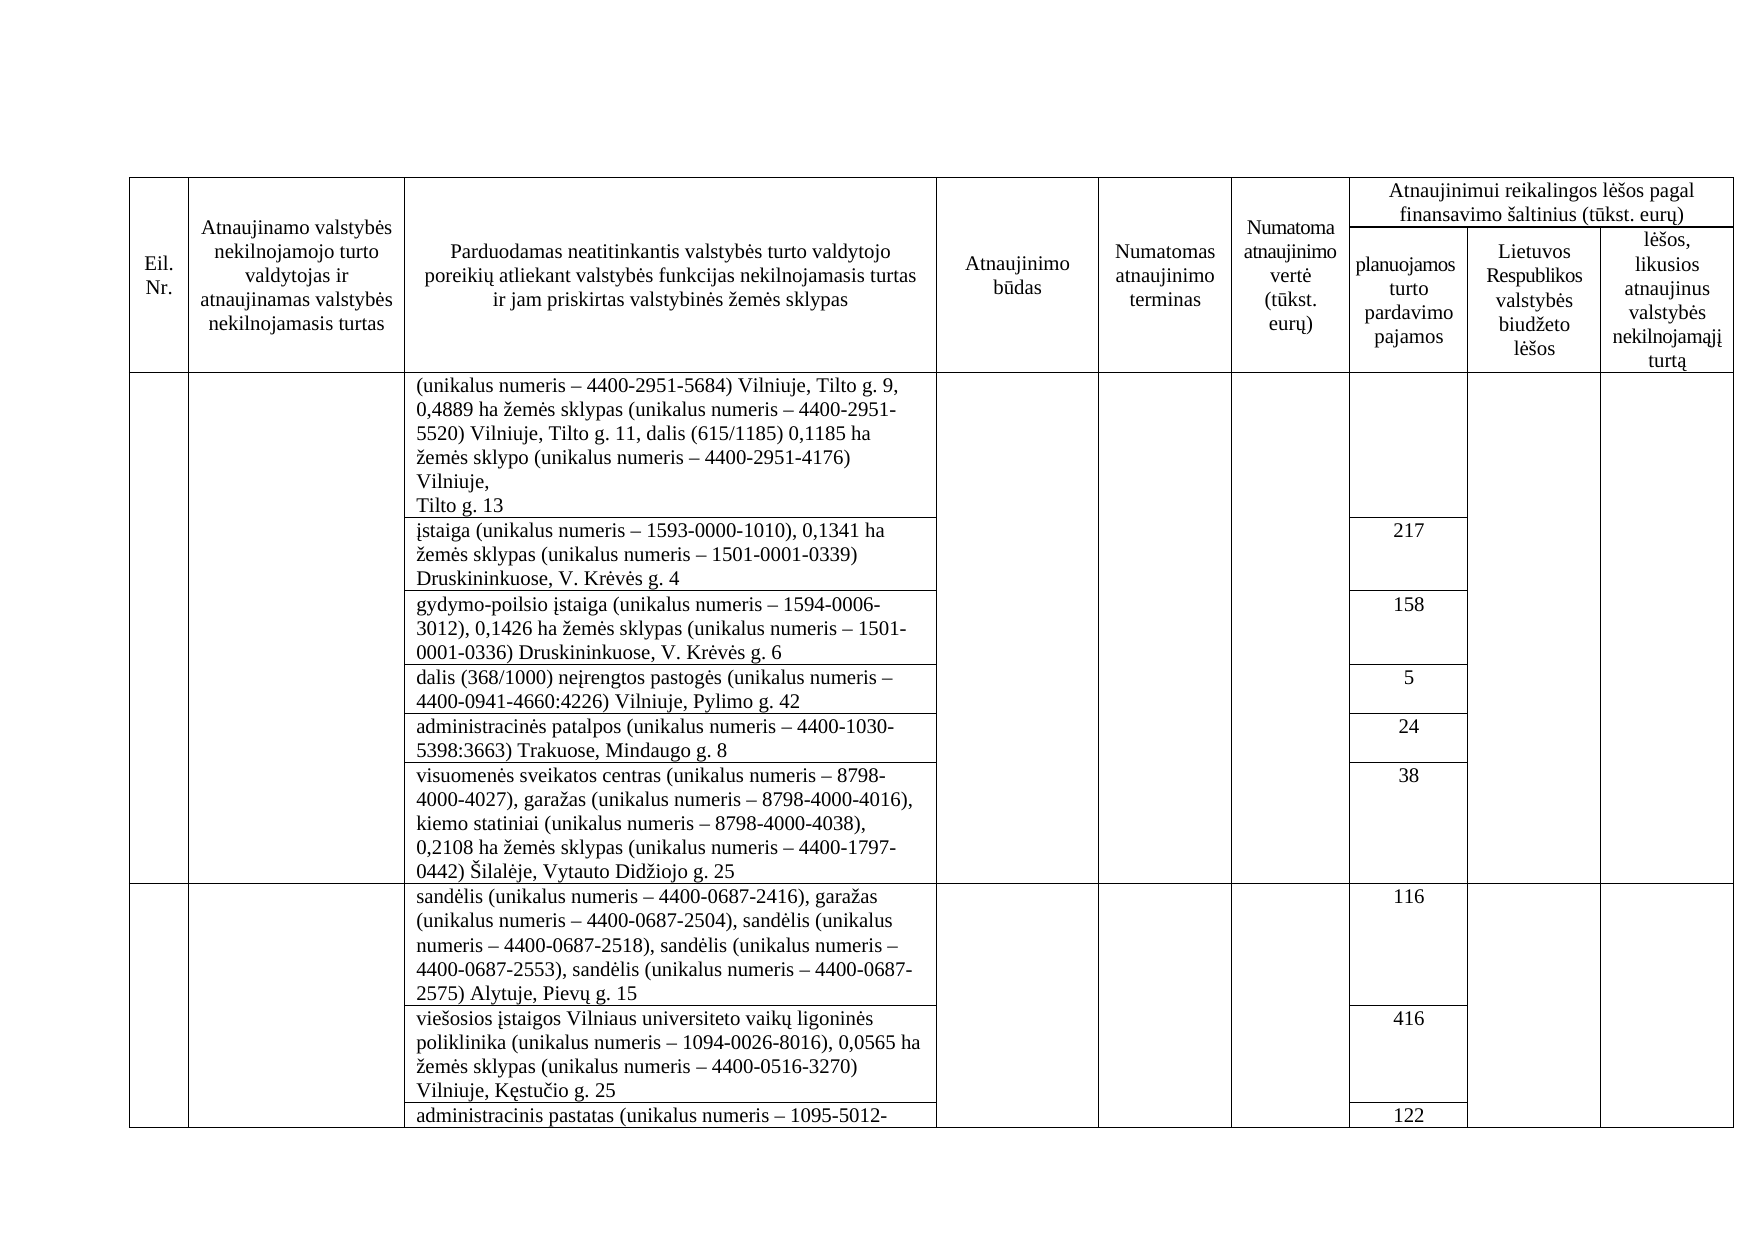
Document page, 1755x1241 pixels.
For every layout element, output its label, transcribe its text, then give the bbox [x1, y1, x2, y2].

table_cell 5 [1350, 665, 1467, 713]
table_cell [130, 884, 188, 1127]
table_cell planuojamos turto pardavimo pajamos [1350, 228, 1467, 372]
table_header Atnaujinimo būdas [937, 178, 1098, 372]
table_cell administracinis pastatas (unikalus numeris – 1095-5012- [405, 1103, 936, 1127]
table_cell 122 [1350, 1103, 1467, 1127]
table_cell administracinės patalpos (unikalus numeris – 4400-1030-5398:3663) Trakuose, Mindaugo g. 8 [405, 714, 936, 762]
table_cell [1350, 373, 1467, 517]
table_cell viešosios įstaigos Vilniaus universiteto vaikų ligoninės poliklinika (unikalus numeris – 1094-0026-8016), 0,0565 ha žemės sklypas (unikalus numeris – 4400-0516-3270) Vilniuje, Kęstučio g. 25 [405, 1006, 936, 1102]
table_header Numatoma atnaujinimo vertė (tūkst. eurų) [1232, 178, 1349, 372]
table_cell dalis (368/1000) neįrengtos pastogės (unikalus numeris – 4400-0941-4660:4226) Vilniuje, Pylimo g. 42 [405, 665, 936, 713]
table_cell lėšos, likusios atnaujinus valstybės nekilnojamąjį turtą [1601, 228, 1733, 372]
table_cell [1232, 373, 1349, 883]
table_cell [937, 373, 1098, 883]
table_cell [1099, 884, 1231, 1127]
table_cell [1232, 884, 1349, 1127]
table_cell [189, 884, 404, 1127]
table_cell [130, 373, 188, 883]
table_cell sandėlis (unikalus numeris – 4400-0687-2416), garažas (unikalus numeris – 4400-0687-2504), sandėlis (unikalus numeris – 4400-0687-2518), sandėlis (unikalus numeris – 4400-0687-2553), sandėlis (unikalus numeris – 4400-0687-2575) Alytuje, Pievų g. 15 [405, 884, 936, 1005]
table_header Eil. Nr. [130, 178, 188, 372]
table_header Parduodamas neatitinkantis valstybės turto valdytojo poreikių atliekant valstybės funkcijas nekilnojamasis turtas ir jam priskirtas valstybinės žemės sklypas [405, 178, 936, 372]
table_cell [1099, 373, 1231, 883]
table_cell gydymo-poilsio įstaiga (unikalus numeris – 1594-0006-3012), 0,1426 ha žemės sklypas (unikalus numeris – 1501-0001-0336) Druskininkuose, V. Krėvės g. 6 [405, 591, 936, 664]
table_cell [1601, 373, 1733, 883]
table_cell 416 [1350, 1006, 1467, 1102]
table_cell 38 [1350, 763, 1467, 883]
table_cell [937, 884, 1098, 1127]
table_cell 217 [1350, 518, 1467, 590]
table_header Numatomas atnaujinimo terminas [1099, 178, 1231, 372]
table_cell [1601, 884, 1733, 1127]
table_cell 24 [1350, 714, 1467, 762]
table_cell visuomenės sveikatos centras (unikalus numeris – 8798-4000-4027), garažas (unikalus numeris – 8798-4000-4016), kiemo statiniai (unikalus numeris – 8798-4000-4038), 0,2108 ha žemės sklypas (unikalus numeris – 4400-1797-0442) Šilalėje, Vytauto Didžiojo g. 25 [405, 763, 936, 883]
table_cell [189, 373, 404, 883]
table_cell 116 [1350, 884, 1467, 1005]
table_header Atnaujinamo valstybės nekilnojamojo turto valdytojas ir atnaujinamas valstybės nekilnojamasis turtas [189, 178, 404, 372]
table_cell [1468, 884, 1600, 1127]
table_cell (unikalus numeris – 4400-2951-5684) Vilniuje, Tilto g. 9, 0,4889 ha žemės sklypas (unikalus numeris – 4400-2951-5520) Vilniuje, Tilto g. 11, dalis (615/1185) 0,1185 ha žemės sklypo (unikalus numeris – 4400-2951-4176) Vilniuje, Tilto g. 13 [405, 373, 936, 517]
table_header Atnaujinimui reikalingos lėšos pagal finansavimo šaltinius (tūkst. eurų) [1350, 178, 1733, 226]
table_cell [1468, 373, 1600, 883]
table_cell įstaiga (unikalus numeris – 1593-0000-1010), 0,1341 ha žemės sklypas (unikalus numeris – 1501-0001-0339) Druskininkuose, V. Krėvės g. 4 [405, 518, 936, 590]
table_cell 158 [1350, 591, 1467, 664]
table_cell Lietuvos Respublikos valstybės biudžeto lėšos [1468, 228, 1600, 372]
